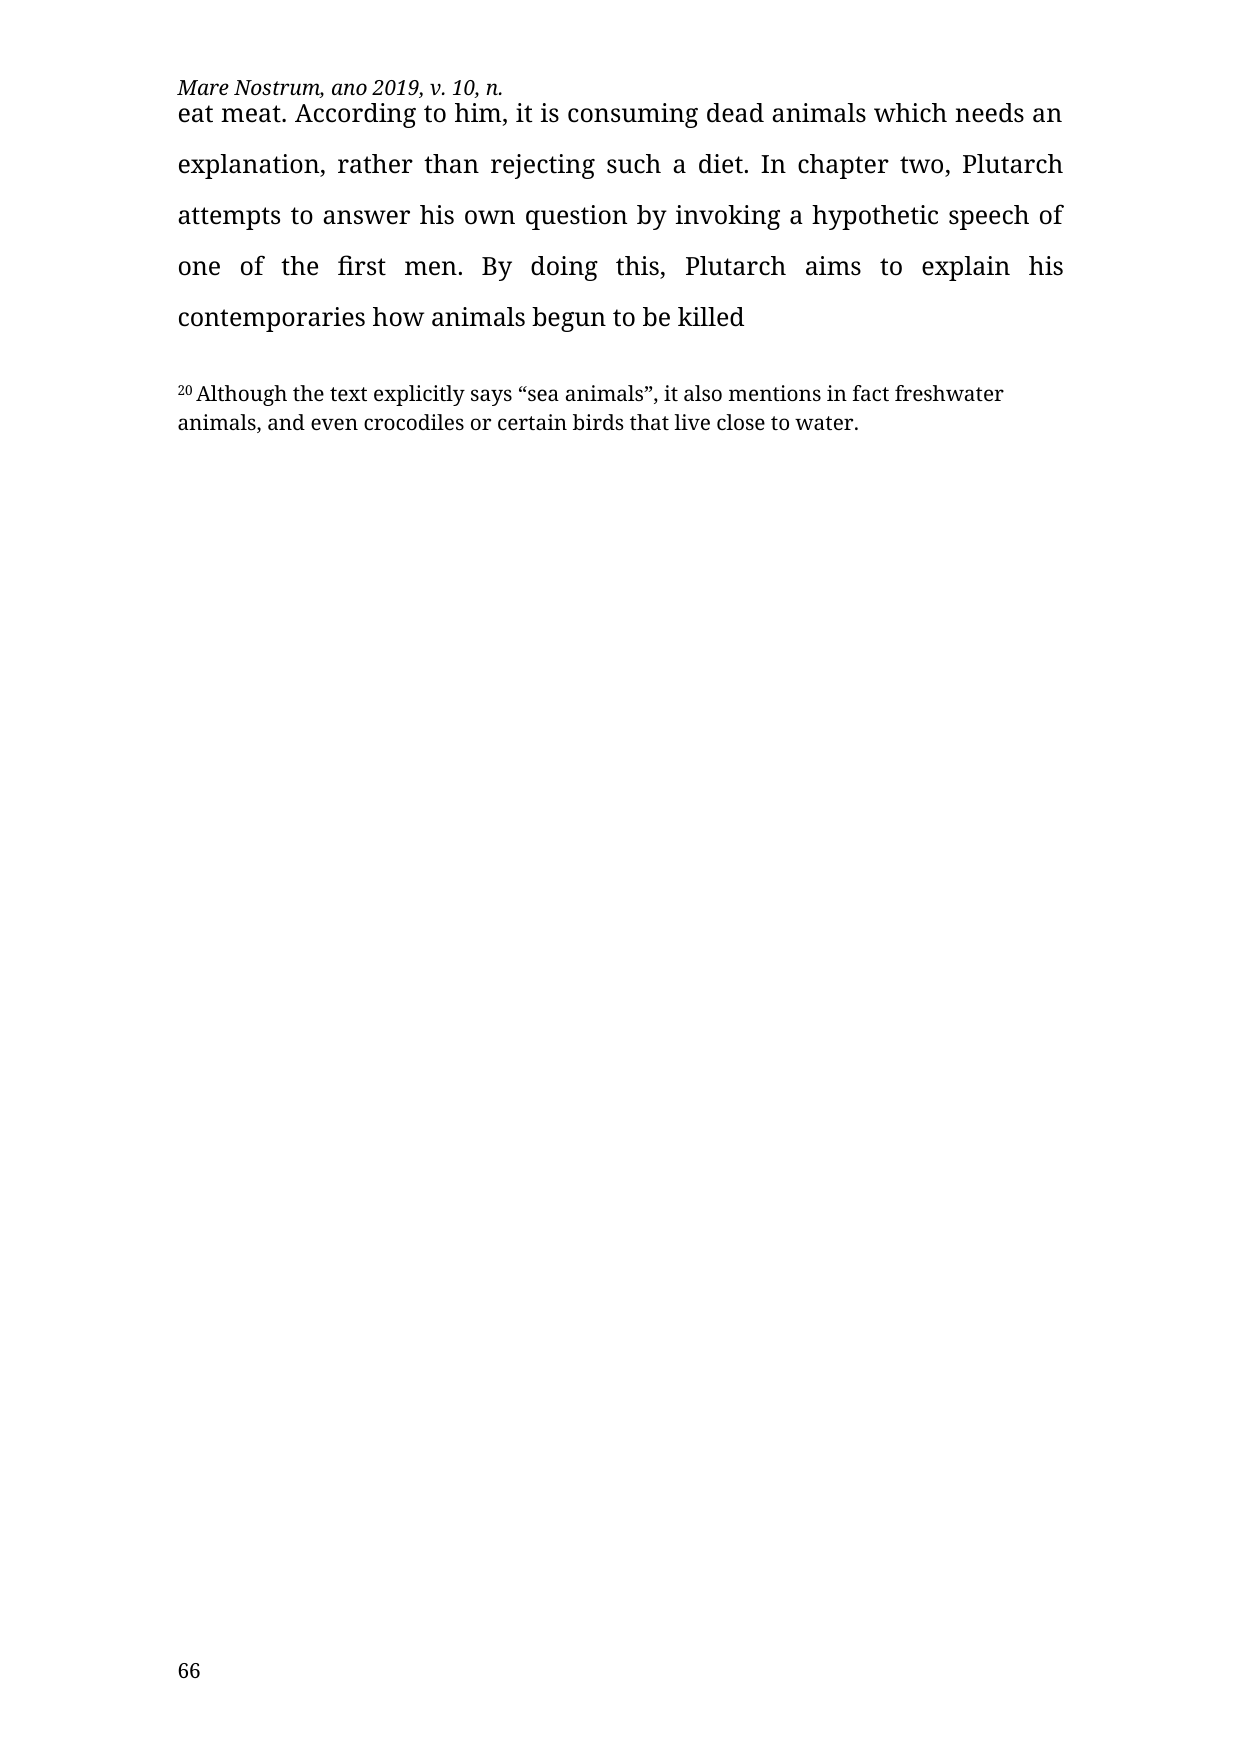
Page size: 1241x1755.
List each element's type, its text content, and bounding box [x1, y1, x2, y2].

text eat meat. According to him, it is consuming dead animals which needs an explanation, rather than rejecting such a diet. In chapter two, Plutarch attempts to answer his own question by invoking a hypothetic speech of one of the first men. By doing this, Plutarch aims to explain his contemporaries how animals begun to be killed [177, 96, 1064, 334]
text 20 Although the text explicitly says “sea animals”, it also mentions in fact freshwater animals, and even crocodiles or certain birds that live close to water. [177, 379, 1076, 436]
